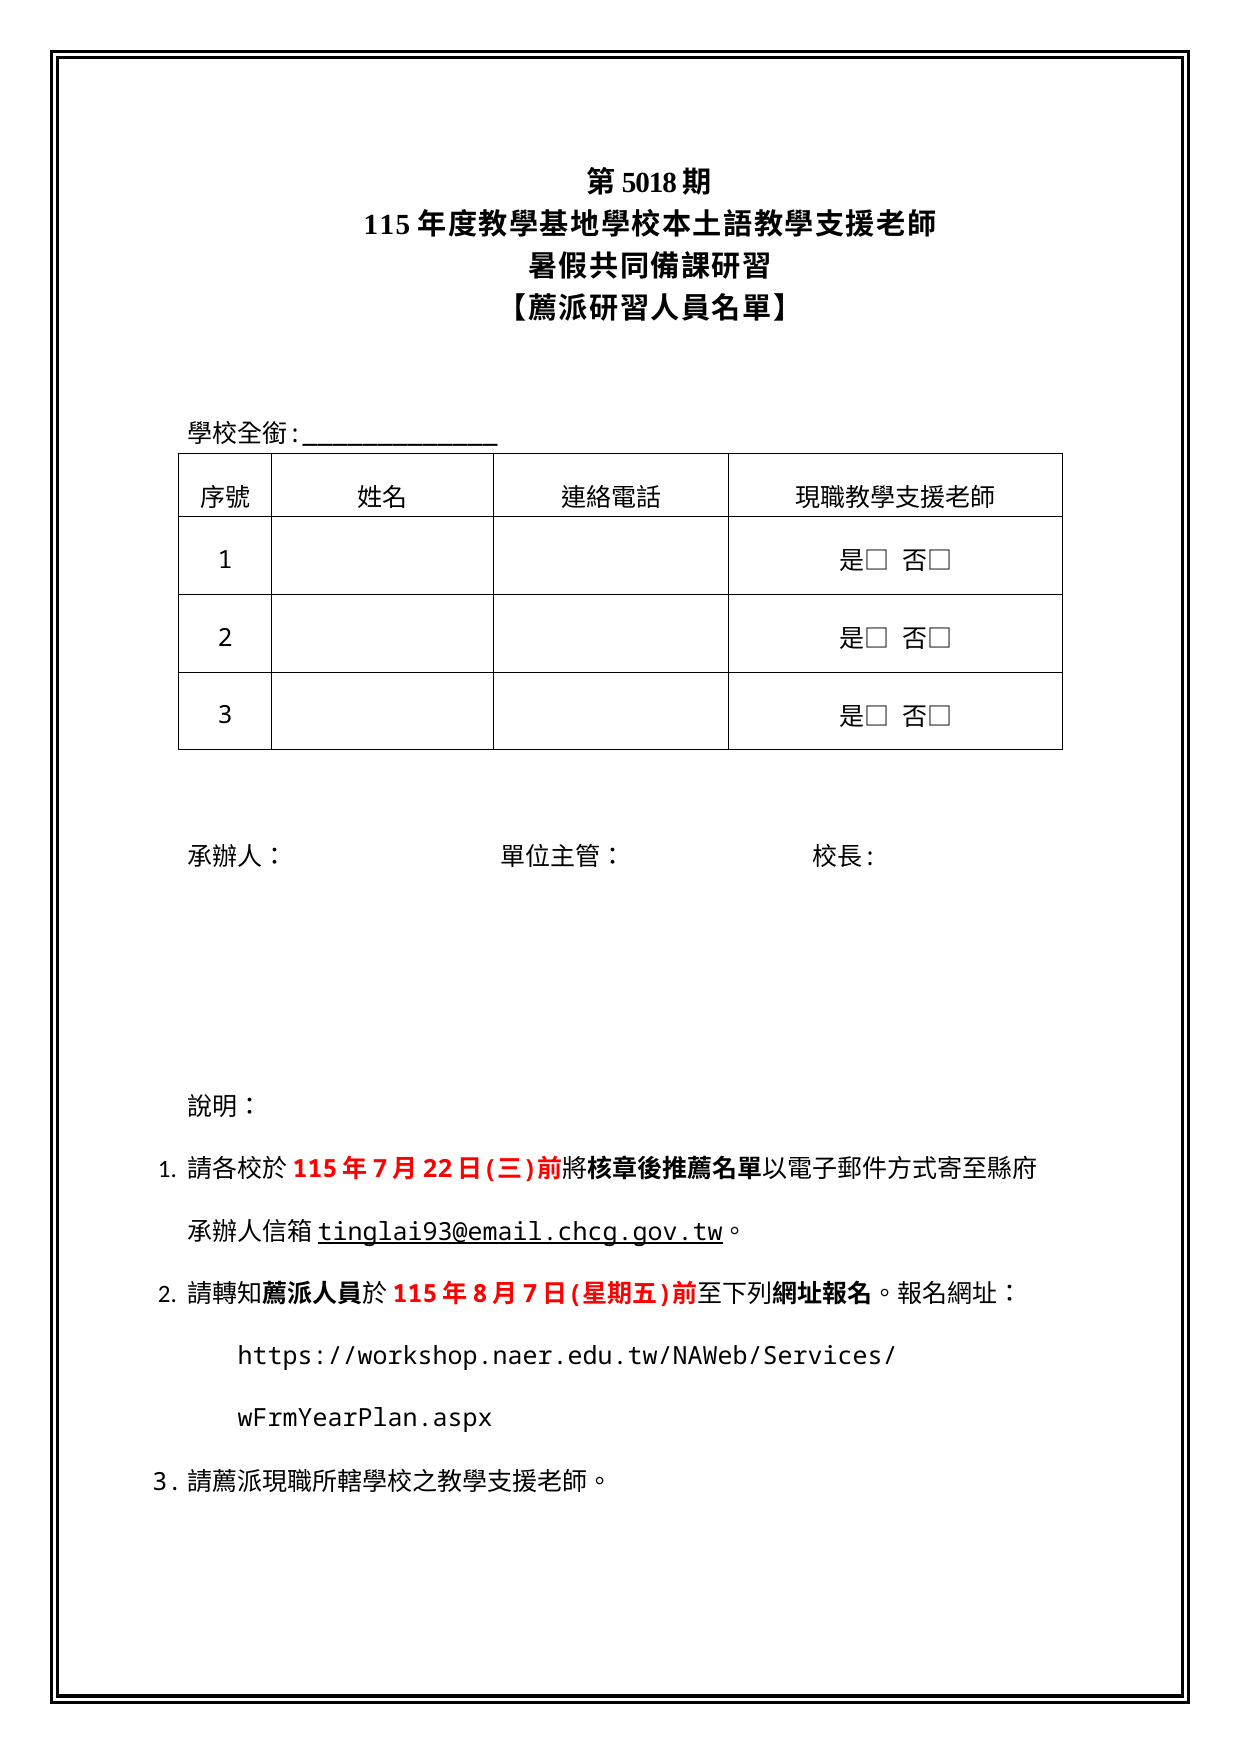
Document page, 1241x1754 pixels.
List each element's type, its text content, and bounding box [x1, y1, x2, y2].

list 請轉知薦派人員於115年8月7日(星期五)前至下列網址報名。報名網址： [167, 1250, 1053, 1313]
table_cell 2 [179, 595, 271, 672]
table_cell 1 [179, 517, 271, 594]
table_cell [272, 517, 493, 594]
text 學校全銜:_____________ [187, 390, 1053, 452]
table_header 序號 [179, 454, 271, 516]
table_cell 是□ 否□ [729, 673, 1062, 749]
text 【薦派研習人員名單】 [247, 285, 1053, 327]
table_cell [272, 673, 493, 749]
text https://workshop.naer.edu.tw/NAWeb/Services/wFrmYearPlan.aspx [237, 1313, 1053, 1438]
table_header 連絡電話 [494, 454, 728, 516]
table_cell [494, 517, 728, 594]
text 說明： [187, 1063, 1053, 1125]
table_header 現職教學支援老師 [729, 454, 1062, 516]
table_header 姓名 [272, 454, 493, 516]
list 請薦派現職所轄學校之教學支援老師。 [167, 1438, 1053, 1500]
table_cell [494, 673, 728, 749]
table_cell 是□ 否□ [729, 517, 1062, 594]
text 承辦人： 單位主管： 校長: [187, 813, 1053, 875]
list 請各校於115年7月22日(三)前將核章後推薦名單以電子郵件方式寄至縣府承辦人信箱tinglai93@email.chcg.gov.tw。 [167, 1125, 1053, 1250]
text 第5018期 [247, 158, 1053, 201]
table_cell 3 [179, 673, 271, 749]
text 暑假共同備課研習 [247, 243, 1053, 285]
table_cell [494, 595, 728, 672]
table_cell 是□ 否□ [729, 595, 1062, 672]
text 115年度教學基地學校本土語教學支援老師 [247, 201, 1053, 243]
table_cell [272, 595, 493, 672]
